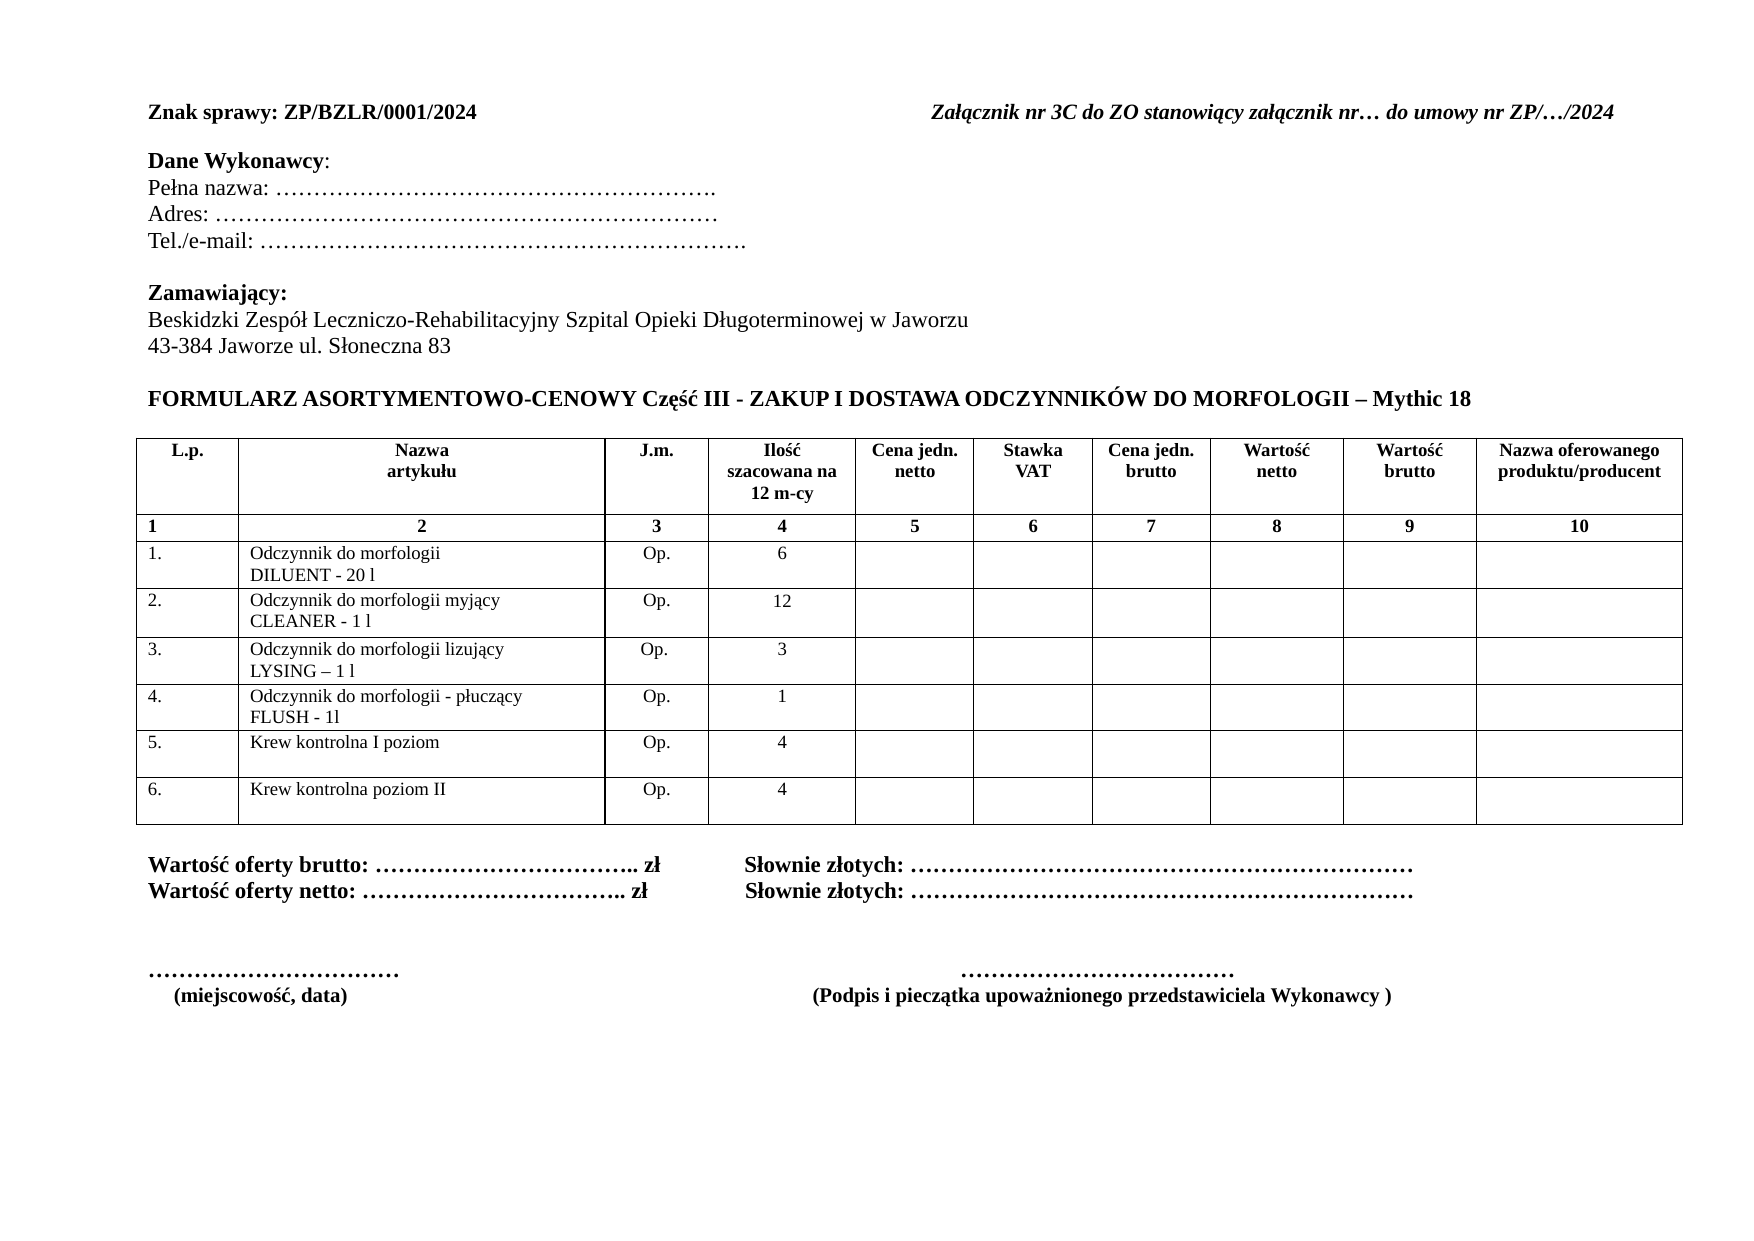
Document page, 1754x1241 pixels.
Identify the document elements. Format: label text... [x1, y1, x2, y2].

text Wartość oferty brutto: …………………………….. zł Słownie złotych: ………………………………………………………… [148, 851, 1606, 877]
table_cell Odczynnik do morfologii DILUENT - 20 l [239, 542, 604, 588]
table_cell [1344, 589, 1476, 637]
table_cell [856, 731, 973, 777]
table_cell [1211, 731, 1343, 777]
table_cell 10 [1477, 515, 1682, 541]
table_header Wartość brutto [1344, 439, 1476, 513]
table_cell [1344, 638, 1476, 684]
table_cell 5. [137, 731, 238, 777]
table_cell [1093, 731, 1210, 777]
table_cell 8 [1211, 515, 1343, 541]
table_cell Op. [606, 778, 708, 824]
table_cell [974, 638, 1092, 684]
table_cell [1093, 542, 1210, 588]
table_cell [1093, 685, 1210, 730]
table_header Ilość szacowana na 12 m-cy [709, 439, 855, 513]
table_cell Odczynnik do morfologii lizujący LYSING – 1 l [239, 638, 604, 684]
table_cell 3 [709, 638, 855, 684]
table_header Wartość netto [1211, 439, 1343, 513]
table_cell [1477, 731, 1682, 777]
text Wartość oferty netto: …………………………….. zł Słownie złotych: ………………………………………………………… [148, 877, 1606, 904]
table_cell 5 [856, 515, 973, 541]
table_cell [974, 778, 1092, 824]
table_cell Odczynnik do morfologii - płuczący FLUSH - 1l [239, 685, 604, 730]
table_cell [1477, 638, 1682, 684]
table_cell 2. [137, 589, 238, 637]
table_cell Op. [606, 638, 708, 684]
table_cell 7 [1093, 515, 1210, 541]
table_cell Op. [606, 589, 708, 637]
table_cell [856, 542, 973, 588]
table_cell [1344, 778, 1476, 824]
table_cell [1211, 778, 1343, 824]
table_cell 1 [137, 515, 238, 541]
table_header Nazwa oferowanego produktu/producent [1477, 439, 1682, 513]
table_cell Op. [606, 731, 708, 777]
table_cell 3. [137, 638, 238, 684]
text Zamawiający: [148, 279, 1606, 306]
text (miejscowość, data) (Podpis i pieczątka upoważnionego przedstawiciela Wykonawcy ) [148, 983, 1606, 1007]
table_header Cena jedn. brutto [1093, 439, 1210, 513]
table_cell Krew kontrolna I poziom [239, 731, 604, 777]
table_cell [856, 778, 973, 824]
table_cell [1211, 685, 1343, 730]
text 43-384 Jaworze ul. Słoneczna 83 [148, 332, 1606, 358]
table_header L.p. [137, 439, 238, 513]
table_cell 1. [137, 542, 238, 588]
table_cell [1344, 731, 1476, 777]
table_cell 2 [239, 515, 604, 541]
table_cell [1093, 778, 1210, 824]
table_cell [1093, 638, 1210, 684]
table_cell [1211, 589, 1343, 637]
table_cell [974, 685, 1092, 730]
table_cell 6. [137, 778, 238, 824]
table_cell 6 [974, 515, 1092, 541]
table_cell 4. [137, 685, 238, 730]
text Dane Wykonawcy: [148, 148, 1606, 174]
table_cell [1477, 685, 1682, 730]
table_cell 4 [709, 731, 855, 777]
table_cell [974, 731, 1092, 777]
table_cell [1093, 589, 1210, 637]
table_cell 12 [709, 589, 855, 637]
table_cell [1211, 638, 1343, 684]
table_header Nazwa artykułu [239, 439, 604, 513]
table_cell Op. [606, 685, 708, 730]
table_cell [856, 638, 973, 684]
table_cell [856, 589, 973, 637]
table_cell 9 [1344, 515, 1476, 541]
table_cell [974, 542, 1092, 588]
table_cell 4 [709, 515, 855, 541]
table_header Stawka VAT [974, 439, 1092, 513]
text Tel./e-mail: ………………………………………………………. [148, 227, 1606, 253]
table_cell [1344, 685, 1476, 730]
table_cell [974, 589, 1092, 637]
table_cell 6 [709, 542, 855, 588]
table_cell [856, 685, 973, 730]
table_cell [1211, 542, 1343, 588]
table_cell [1477, 778, 1682, 824]
table_header J.m. [606, 439, 708, 513]
text …………………………… ……………………………… [148, 956, 1606, 983]
table_cell Op. [606, 542, 708, 588]
table_cell 3 [606, 515, 708, 541]
text Pełna nazwa: …………………………………………………. [148, 174, 1606, 200]
table_cell Odczynnik do morfologii myjący CLEANER - 1 l [239, 589, 604, 637]
table_cell [1477, 589, 1682, 637]
table_cell 1 [709, 685, 855, 730]
table_cell [1477, 542, 1682, 588]
text Adres: ………………………………………………………… [148, 200, 1606, 227]
table_header Cena jedn. netto [856, 439, 973, 513]
text FORMULARZ ASORTYMENTOWO-CENOWY Część III - ZAKUP I DOSTAWA ODCZYNNIKÓW DO MORFOLOGII – Mythic 18 [148, 385, 1606, 411]
table_cell [1344, 542, 1476, 588]
table_cell Krew kontrolna poziom II [239, 778, 604, 824]
text Beskidzki Zespół Leczniczo-Rehabilitacyjny Szpital Opieki Długoterminowej w Jaworzu [148, 306, 1606, 332]
table_cell 4 [709, 778, 855, 824]
